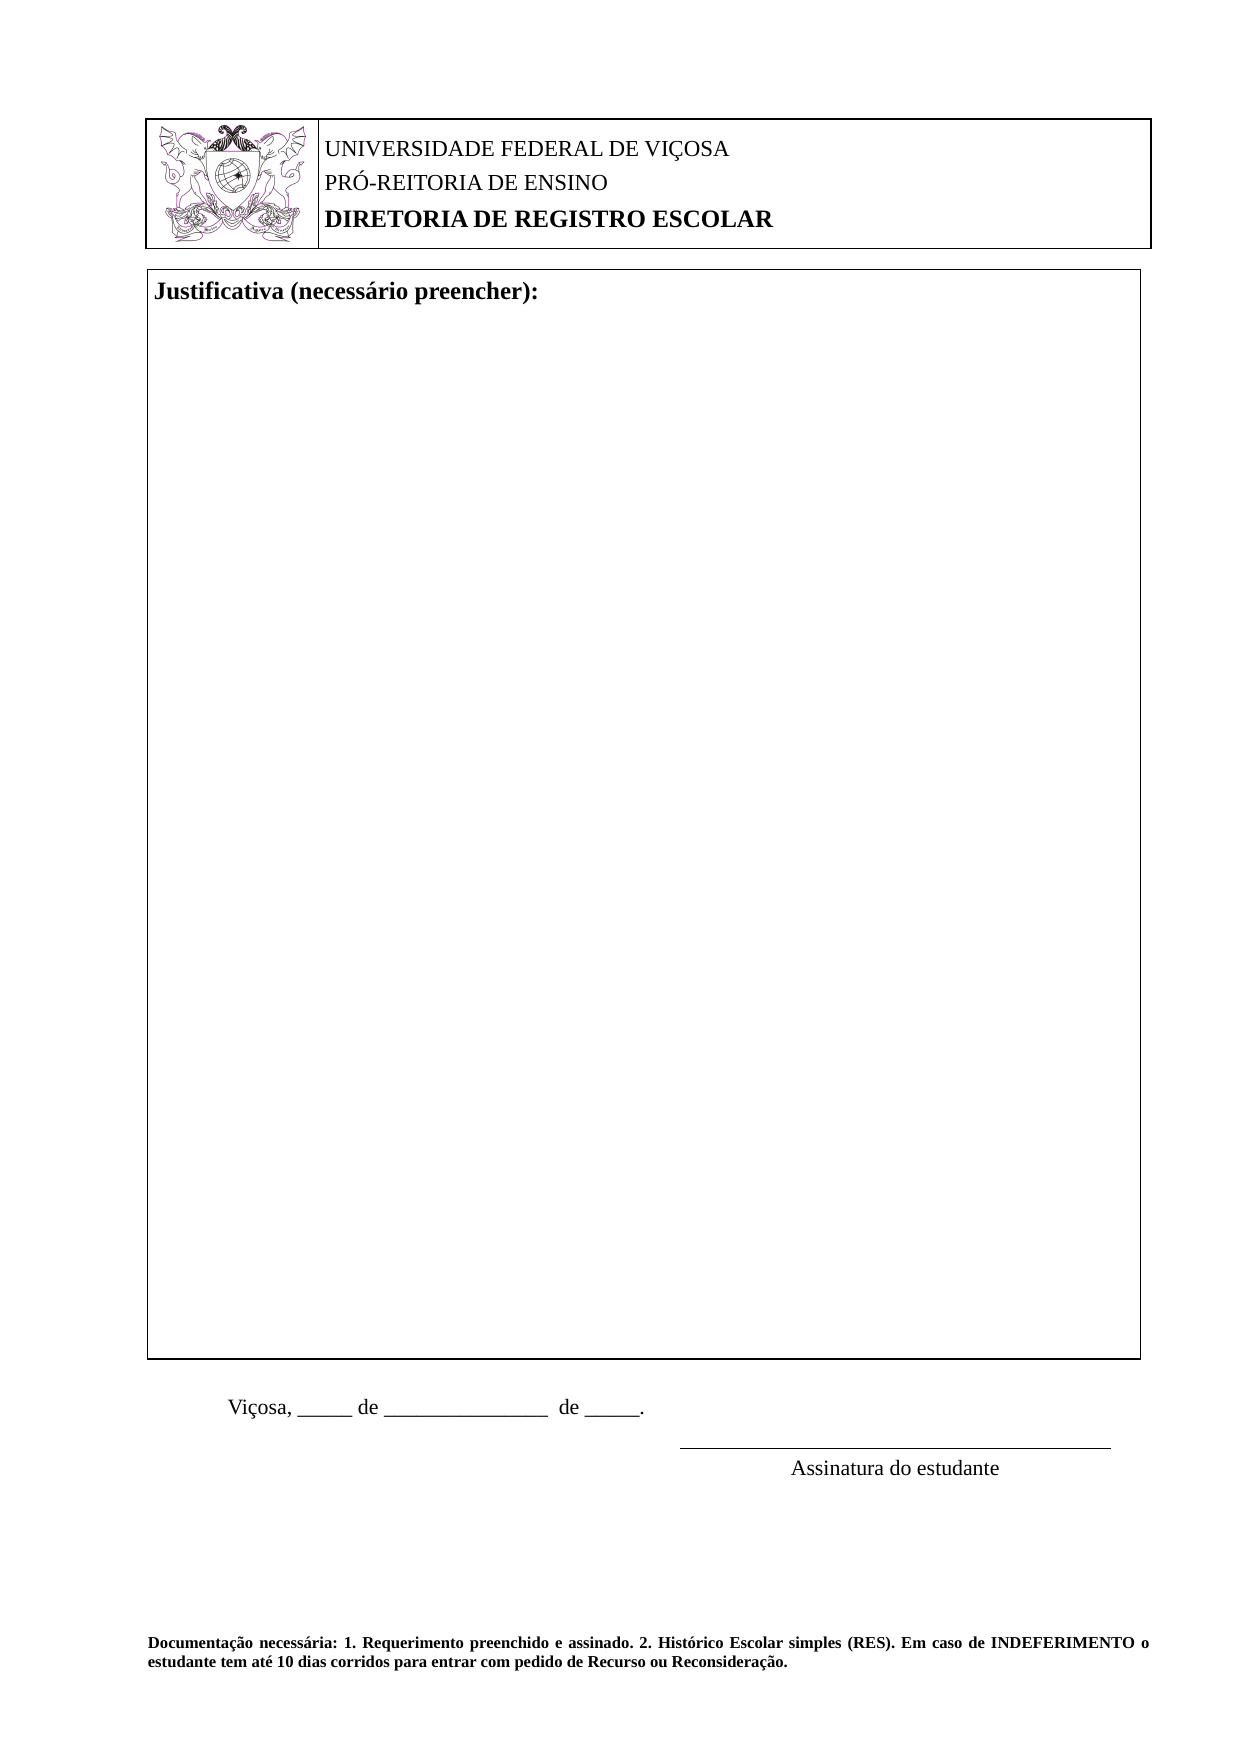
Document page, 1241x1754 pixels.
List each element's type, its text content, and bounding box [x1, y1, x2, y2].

table_cell [148, 1448, 679, 1493]
table_cell Assinatura do estudante [680, 1449, 1111, 1493]
picture [158, 125, 307, 242]
table_cell [1111, 1448, 1152, 1493]
table_header Viçosa, _____ de _______________ de _____. [148, 1389, 679, 1447]
table_header [680, 1389, 1111, 1447]
table_header [1111, 1389, 1152, 1447]
table_header Justificativa (necessário preencher): [148, 270, 1140, 310]
table_cell [148, 310, 1140, 1358]
